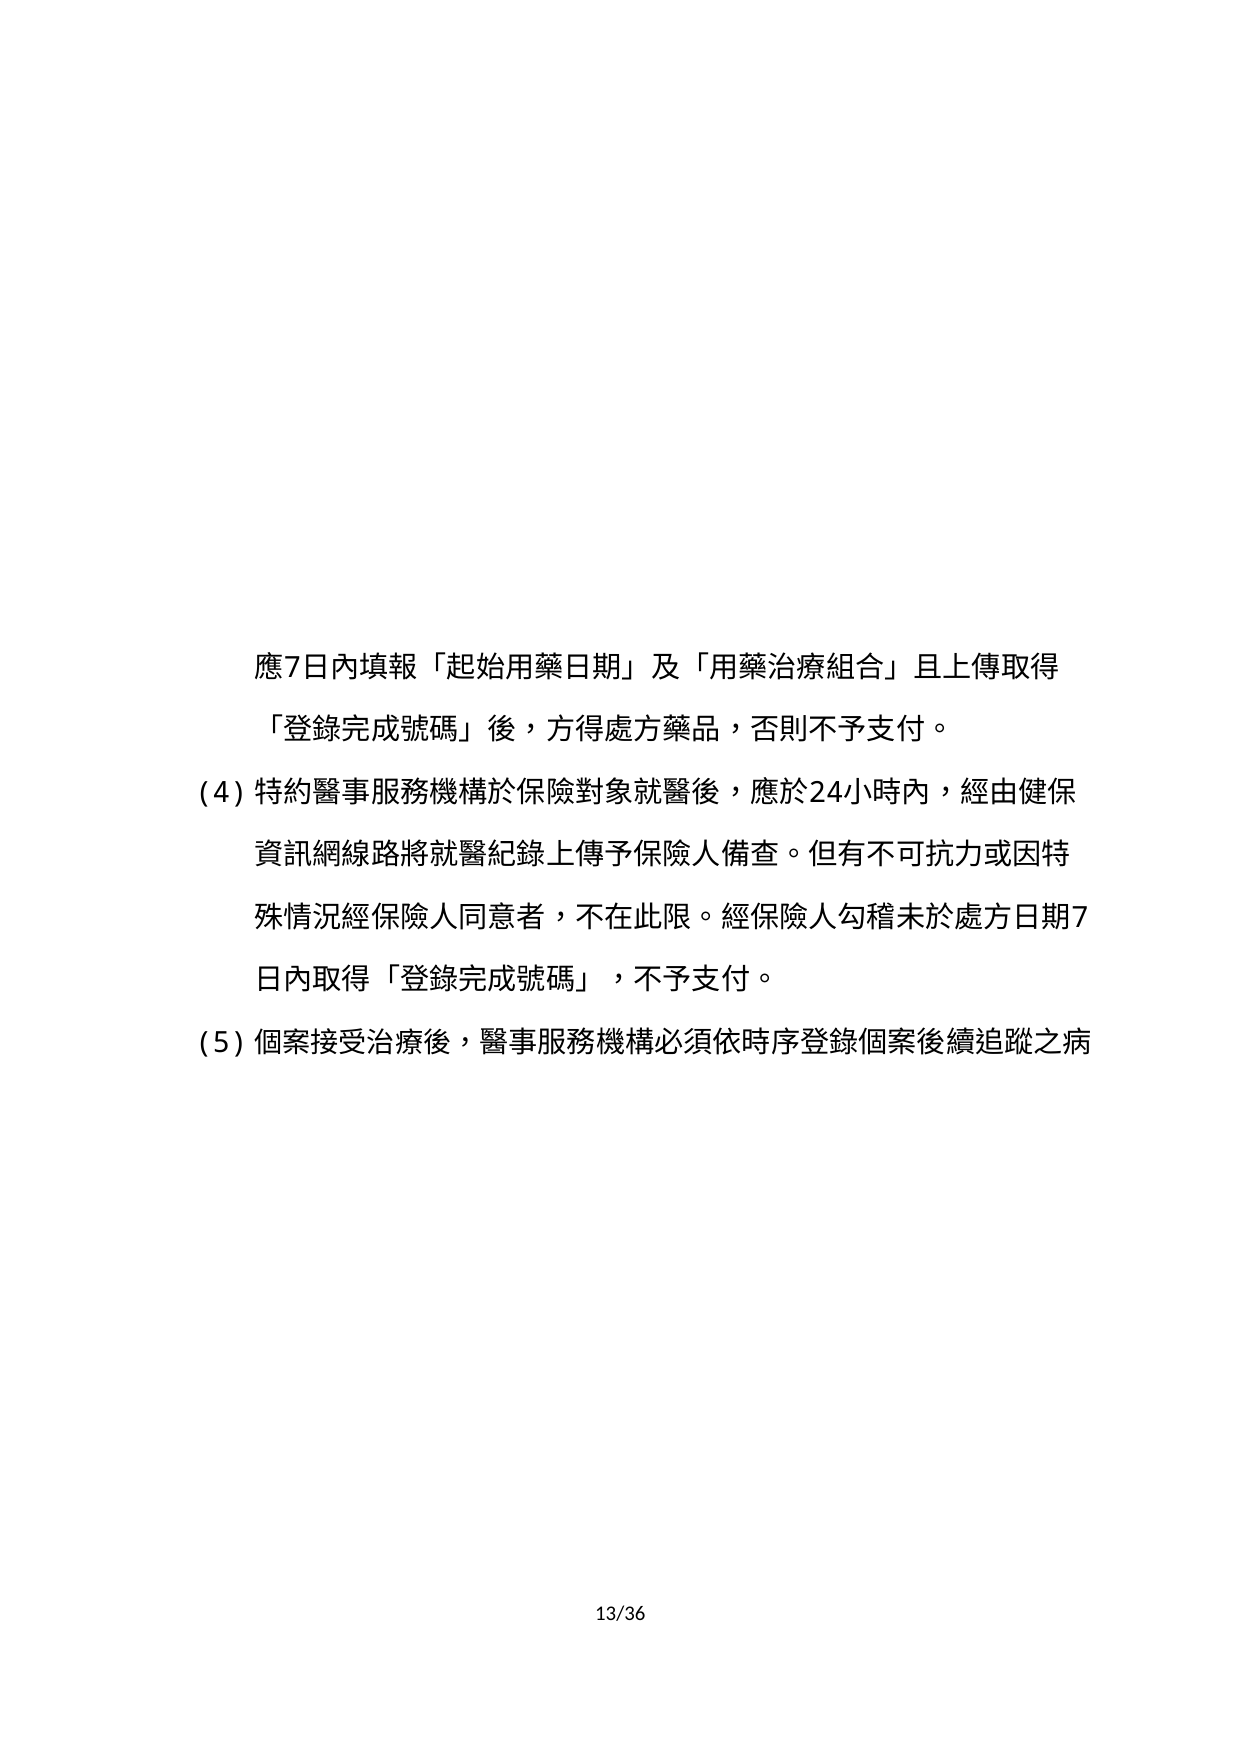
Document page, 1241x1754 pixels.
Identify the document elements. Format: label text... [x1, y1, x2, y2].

list 應7日內填報「起始用藥日期」及「用藥治療組合」且上傳取得「登錄完成號碼」後，方得處方藥品，否則不予支付。 [195, 623, 1098, 748]
list 特約醫事服務機構於保險對象就醫後，應於24小時內，經由健保資訊網線路將就醫紀錄上傳予保險人備查。但有不可抗力或因特殊情況經保險人同意者，不在此限。經保險人勾稽未於處方日期7日內取得「登錄完成號碼」，不予支付。 [195, 748, 1098, 998]
list 個案接受治療後，醫事服務機構必須依時序登錄個案後續追蹤之病 [195, 998, 1098, 1060]
